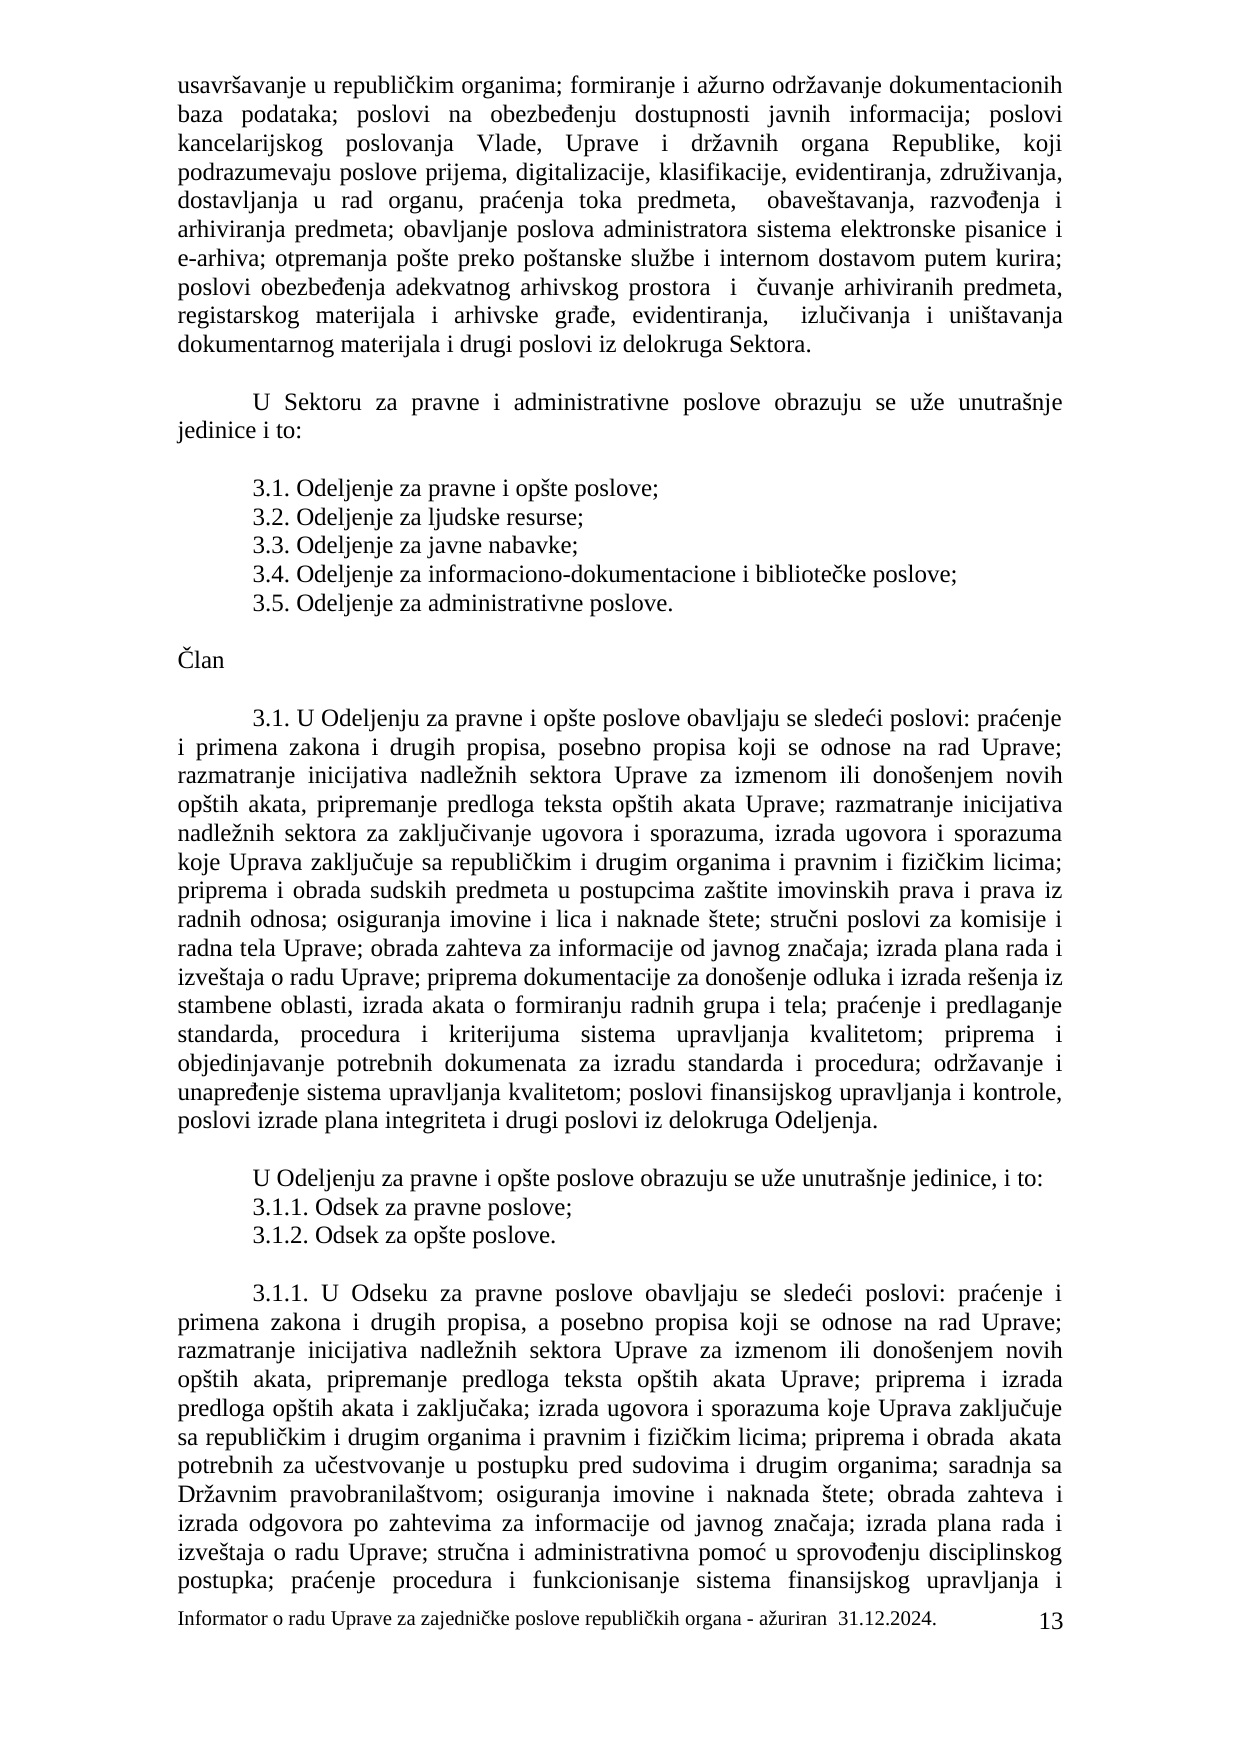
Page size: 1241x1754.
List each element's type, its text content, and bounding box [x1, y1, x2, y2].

subtitle 3.1. U Odeljenju za pravne i opšte poslove obavljaju se sledeći poslovi: praćenje i primena zakona i drugih propisa, posebno propisa koji se odnose na rad Uprave; razmatranje inicijativa nadležnih sektora Uprave za izmenom ili donošenjem novih opštih akata, pripremanje predloga teksta opštih akata Uprave; razmatranje inicijativa nadležnih sektora za zaključivanje ugovora i sporazuma, izrada ugovora i sporazuma koje Uprava zaključuje sa republičkim i drugim organima i pravnim i fizičkim licima; priprema i obrada sudskih predmeta u postupcima zaštite imovinskih prava i prava iz radnih odnosa; osiguranja imovine i lica i naknade štete; stručni poslovi za komisije i radna tela Uprave; obrada zahteva za informacije od javnog značaja; izrada plana rada i izveštaja o radu Uprave; priprema dokumentacije za donošenje odluka i izrada rešenja iz stambene oblasti, izrada akata o formiranju radnih grupa i tela; praćenje i predlaganje standarda, procedura i kriterijuma sistema upravljanja kvalitetom; priprema i objedinjavanje potrebnih dokumenata za izradu standarda i procedura; održavanje i unapređenje sistema upravljanja kvalitetom; poslovi finansijskog upravljanja i kontrole, poslovi izrade plana integriteta i drugi poslovi iz delokruga Odeljenja. [177, 703, 1063, 1134]
subtitle 3.4. Odeljenje za informaciono-dokumentacione i bibliotečke poslove; [177, 559, 1063, 588]
subtitle 3.3. Odeljenje za javne nabavke; [177, 530, 1063, 559]
subtitle usavršavanje u republičkim organima; formiranje i ažurno održavanje dokumentacionih baza podataka; poslovi na obezbeđenju dostupnosti javnih informacija; poslovi kancelarijskog poslovanja Vlade, Uprave i državnih organa Republike, koji podrazumevaju poslove prijema, digitalizacije, klasifikacije, evidentiranja, združivanja, dostavljanja u rad organu, praćenja toka predmeta, obaveštavanja, razvođenja i arhiviranja predmeta; obavljanje poslova administratora sistema elektronske pisanice i e-arhiva; otpremanja pošte preko poštanske službe i internom dostavom putem kurira; poslovi obezbeđenja adekvatnog arhivskog prostora i čuvanje arhiviranih predmeta, registarskog materijala i arhivske građe, evidentiranja, izlučivanja i uništavanja dokumentarnog materijala i drugi poslovi iz delokruga Sektora. [177, 70, 1063, 358]
subtitle U Sektoru za pravne i administrativne poslove obrazuju se uže unutrašnje jedinice i to: [177, 387, 1063, 444]
subtitle 3.1.2. Odsek za opšte poslove. [177, 1220, 1063, 1249]
subtitle Član [177, 645, 1063, 674]
subtitle 3.2. Odeljenje za ljudske resurse; [177, 502, 1063, 530]
subtitle 3.1.1. U Odseku za pravne poslove obavljaju se sledeći poslovi: praćenje i primena zakona i drugih propisa, a posebno propisa koji se odnose na rad Uprave; razmatranje inicijativa nadležnih sektora Uprave za izmenom ili donošenjem novih opštih akata, pripremanje predloga teksta opštih akata Uprave; priprema i izrada predloga opštih akata i zaključaka; izrada ugovora i sporazuma koje Uprava zaključuje sa republičkim i drugim organima i pravnim i fizičkim licima; priprema i obrada akata potrebnih za učestvovanje u postupku pred sudovima i drugim organima; saradnja sa Državnim pravobranilaštvom; osiguranja imovine i naknada štete; obrada zahteva i izrada odgovora po zahtevima za informacije od javnog značaja; izrada plana rada i izveštaja o radu Uprave; stručna i administrativna pomoć u sprovođenju disciplinskog postupka; praćenje procedura i funkcionisanje sistema finansijskog upravljanja i [177, 1278, 1063, 1594]
subtitle 3.5. Odeljenje za administrativne poslove. [177, 588, 1063, 617]
subtitle 3.1. Odeljenje za pravne i opšte poslove; [177, 473, 1063, 502]
subtitle 3.1.1. Odsek za pravne poslove; [177, 1192, 1063, 1220]
subtitle U Odeljenju za pravne i opšte poslove obrazuju se uže unutrašnje jedinice, i to: [177, 1163, 1063, 1192]
